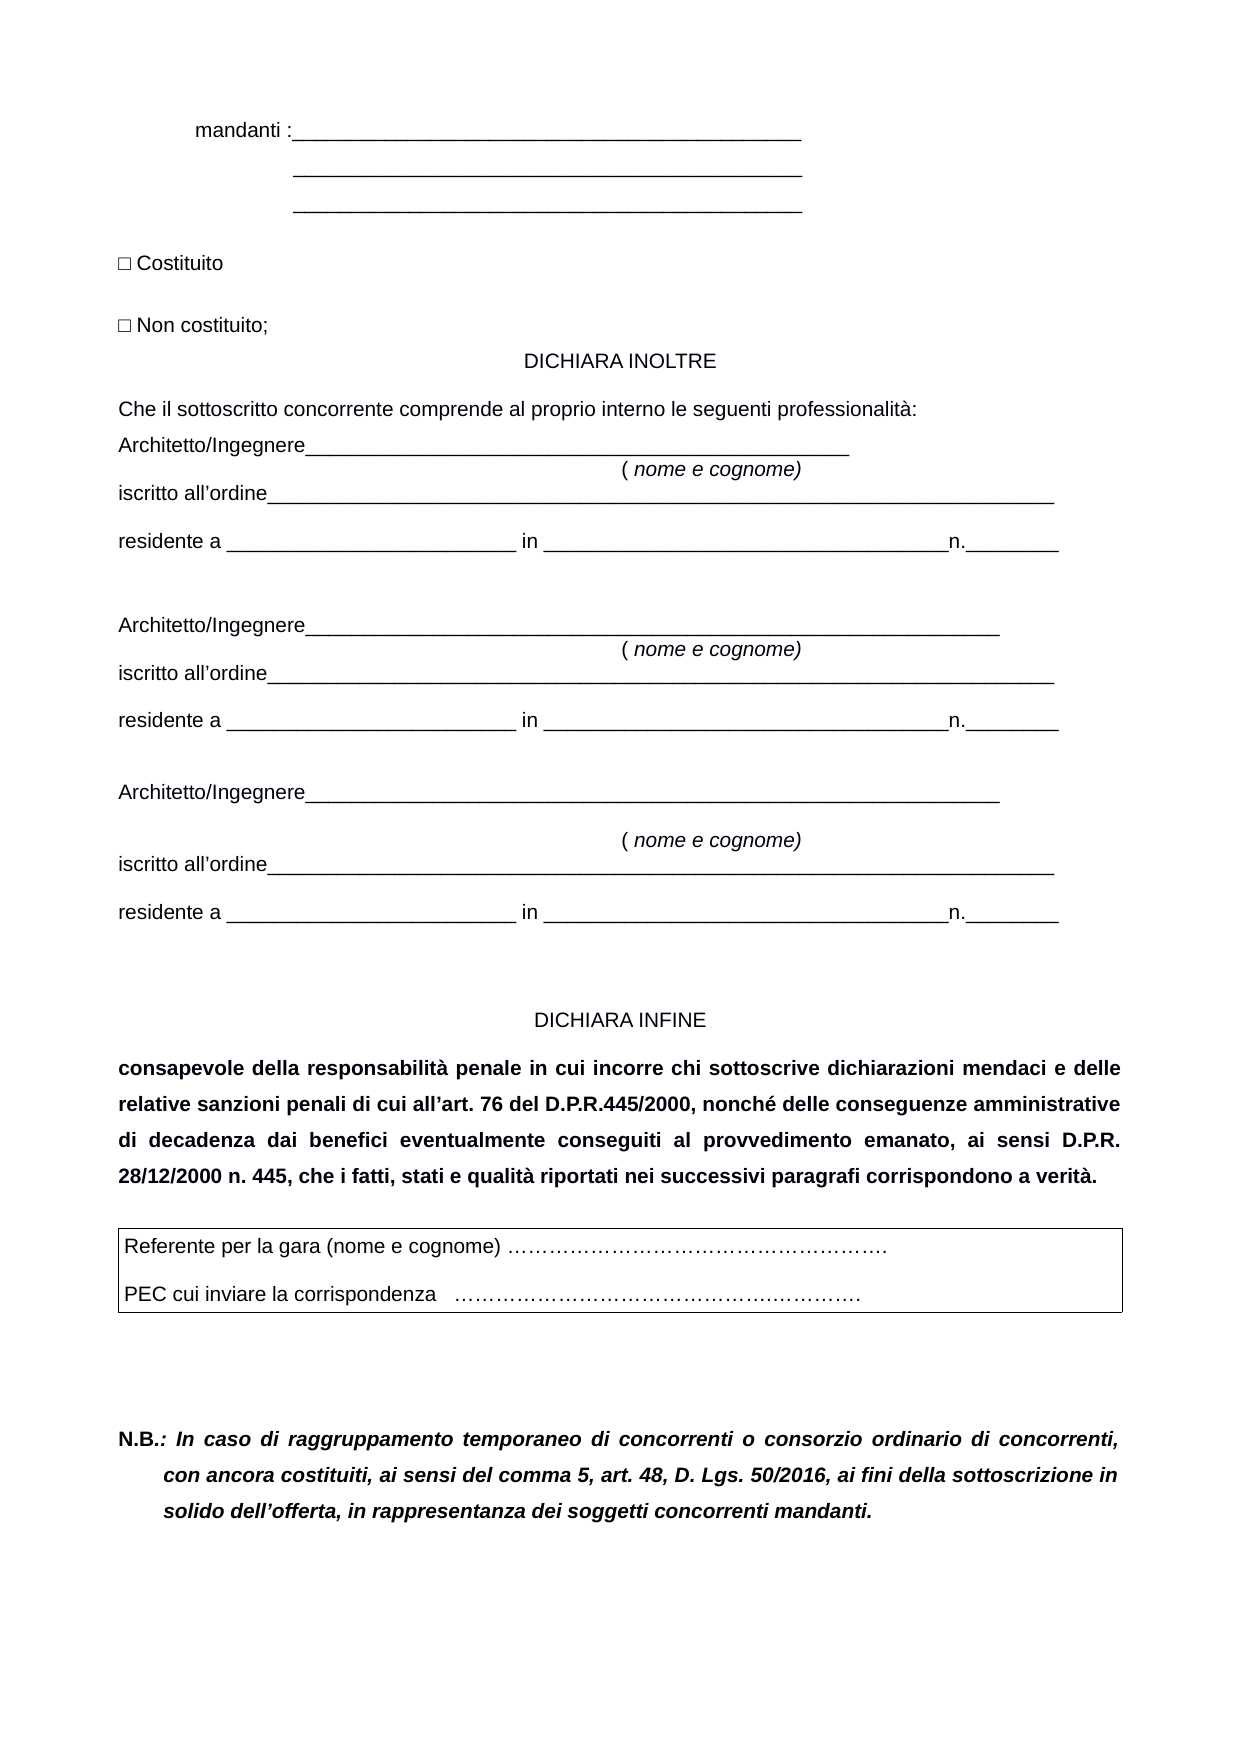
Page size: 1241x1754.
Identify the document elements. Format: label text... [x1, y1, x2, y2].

text DICHIARA INFINE [118, 1008, 1122, 1032]
text residente a _________________________ in ___________________________________n.________ [118, 528, 1122, 552]
table_header Referente per la gara (nome e cognome) ………………………………………………. PEC cui inviare la corrispondenza ……………………………………….…………. [119, 1229, 1122, 1312]
text Architetto/Ingegnere____________________________________________________________ [118, 612, 1122, 636]
subtitle ____________________________________________ [195, 190, 1122, 214]
text DICHIARA INOLTRE [118, 349, 1122, 373]
text Architetto/Ingegnere____________________________________________________________ [118, 780, 1122, 804]
text iscritto all’ordine____________________________________________________________________ [118, 481, 1122, 504]
text consapevole della responsabilità penale in cui incorre chi sottoscrive dichiarazioni mendaci e delle relative sanzioni penali di cui all’art. 76 del D.P.R.445/2000, nonché delle conseguenze amministrative di decadenza dai benefici eventualmente conseguiti al provvedimento emanato, ai sensi D.P.R. 28/12/2000 n. 445, che i fatti, stati e qualità riportati nei successivi paragrafi corrispondono a verità. [118, 1056, 1122, 1187]
text residente a _________________________ in ___________________________________n.________ [118, 708, 1122, 732]
subtitle □ Non costituito; [118, 312, 1122, 336]
subtitle □ Costituito [118, 251, 1122, 275]
text iscritto all’ordine____________________________________________________________________ [118, 852, 1122, 876]
text ( nome e cognome) [118, 457, 1122, 481]
subtitle mandanti :____________________________________________ [195, 118, 1122, 142]
text ( nome e cognome) [118, 636, 1122, 660]
text Che il sottoscritto concorrente comprende al proprio interno le seguenti professionalità: [118, 397, 1122, 421]
text Architetto/Ingegnere_______________________________________________ [118, 433, 1122, 457]
text residente a _________________________ in ___________________________________n.________ [118, 900, 1122, 924]
subtitle ____________________________________________ [195, 154, 1122, 178]
text iscritto all’ordine____________________________________________________________________ [118, 660, 1122, 684]
text ( nome e cognome) [118, 828, 1122, 852]
list N.B.: In caso di raggruppamento temporaneo di concorrenti o consorzio ordinario di concorrenti, con ancora costituiti, ai sensi del comma 5, art. 48, D. Lgs. 50/2016, ai fini della sottoscrizione in solido dell’offerta, in rappresentanza dei soggetti concorrenti mandanti. [118, 1427, 1122, 1522]
